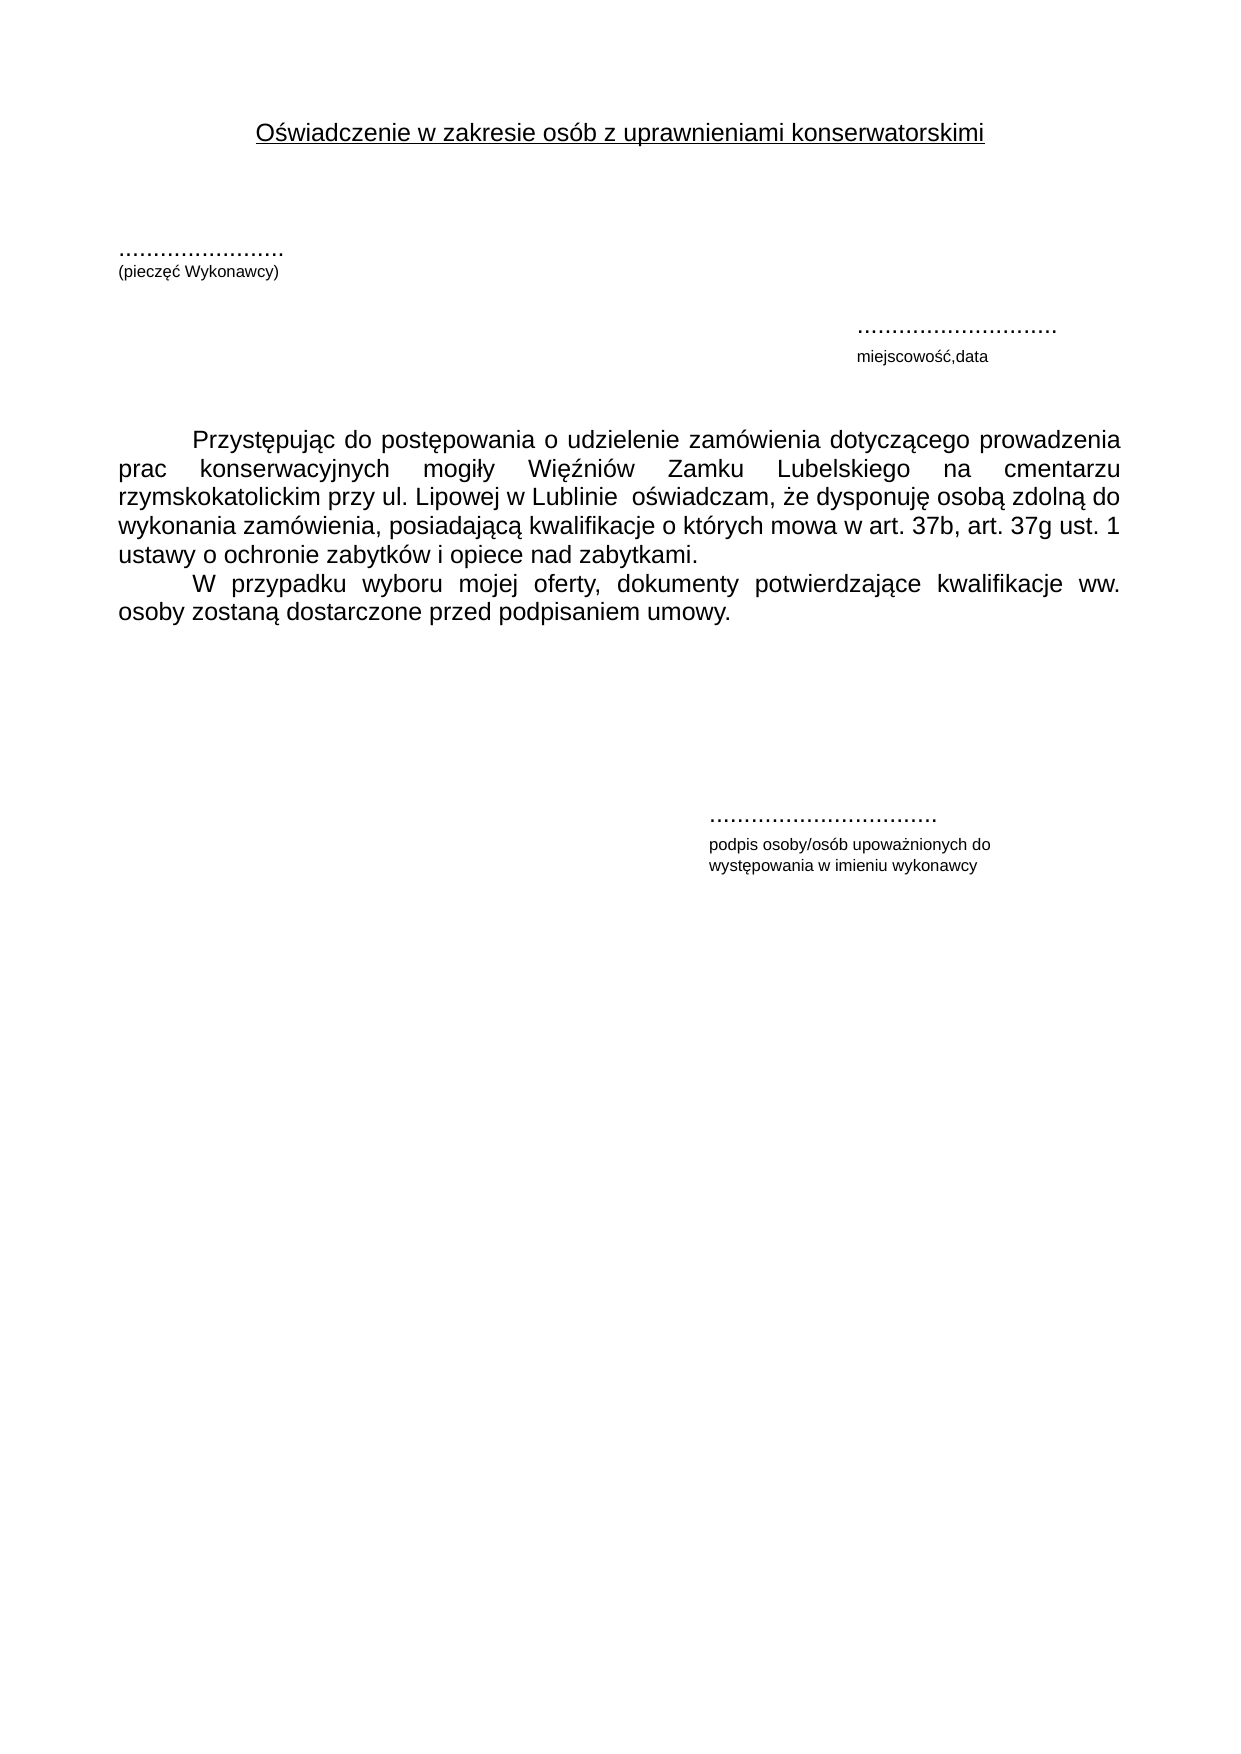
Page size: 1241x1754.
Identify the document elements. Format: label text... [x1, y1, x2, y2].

text W przypadku wyboru mojej oferty, dokumenty potwierdzające kwalifikacje ww. osoby zostaną dostarczone przed podpisaniem umowy. [118, 568, 1122, 626]
text Przystępując do postępowania o udzielenie zamówienia dotyczącego prowadzenia prac konserwacyjnych mogiły Więźniów Zamku Lubelskiego na cmentarzu rzymskokatolickim przy ul. Lipowej w Lublinie oświadczam, że dysponuję osobą zdolną do wykonania zamówienia, posiadającą kwalifikacje o których mowa w art. 37b, art. 37g ust. 1 ustawy o ochronie zabytków i opiece nad zabytkami. [118, 425, 1122, 568]
text ................................. [118, 798, 1122, 827]
text (pieczęć Wykonawcy) [118, 262, 1122, 281]
text występowania w imieniu wykonawcy [118, 856, 1122, 875]
text podpis osoby/osób upoważnionych do [118, 827, 1122, 856]
text Oświadczenie w zakresie osób z uprawnieniami konserwatorskimi [118, 118, 1122, 147]
text ........................ [118, 233, 1122, 262]
text miejscowość,data [118, 338, 1122, 367]
text ............................. [118, 310, 1122, 338]
